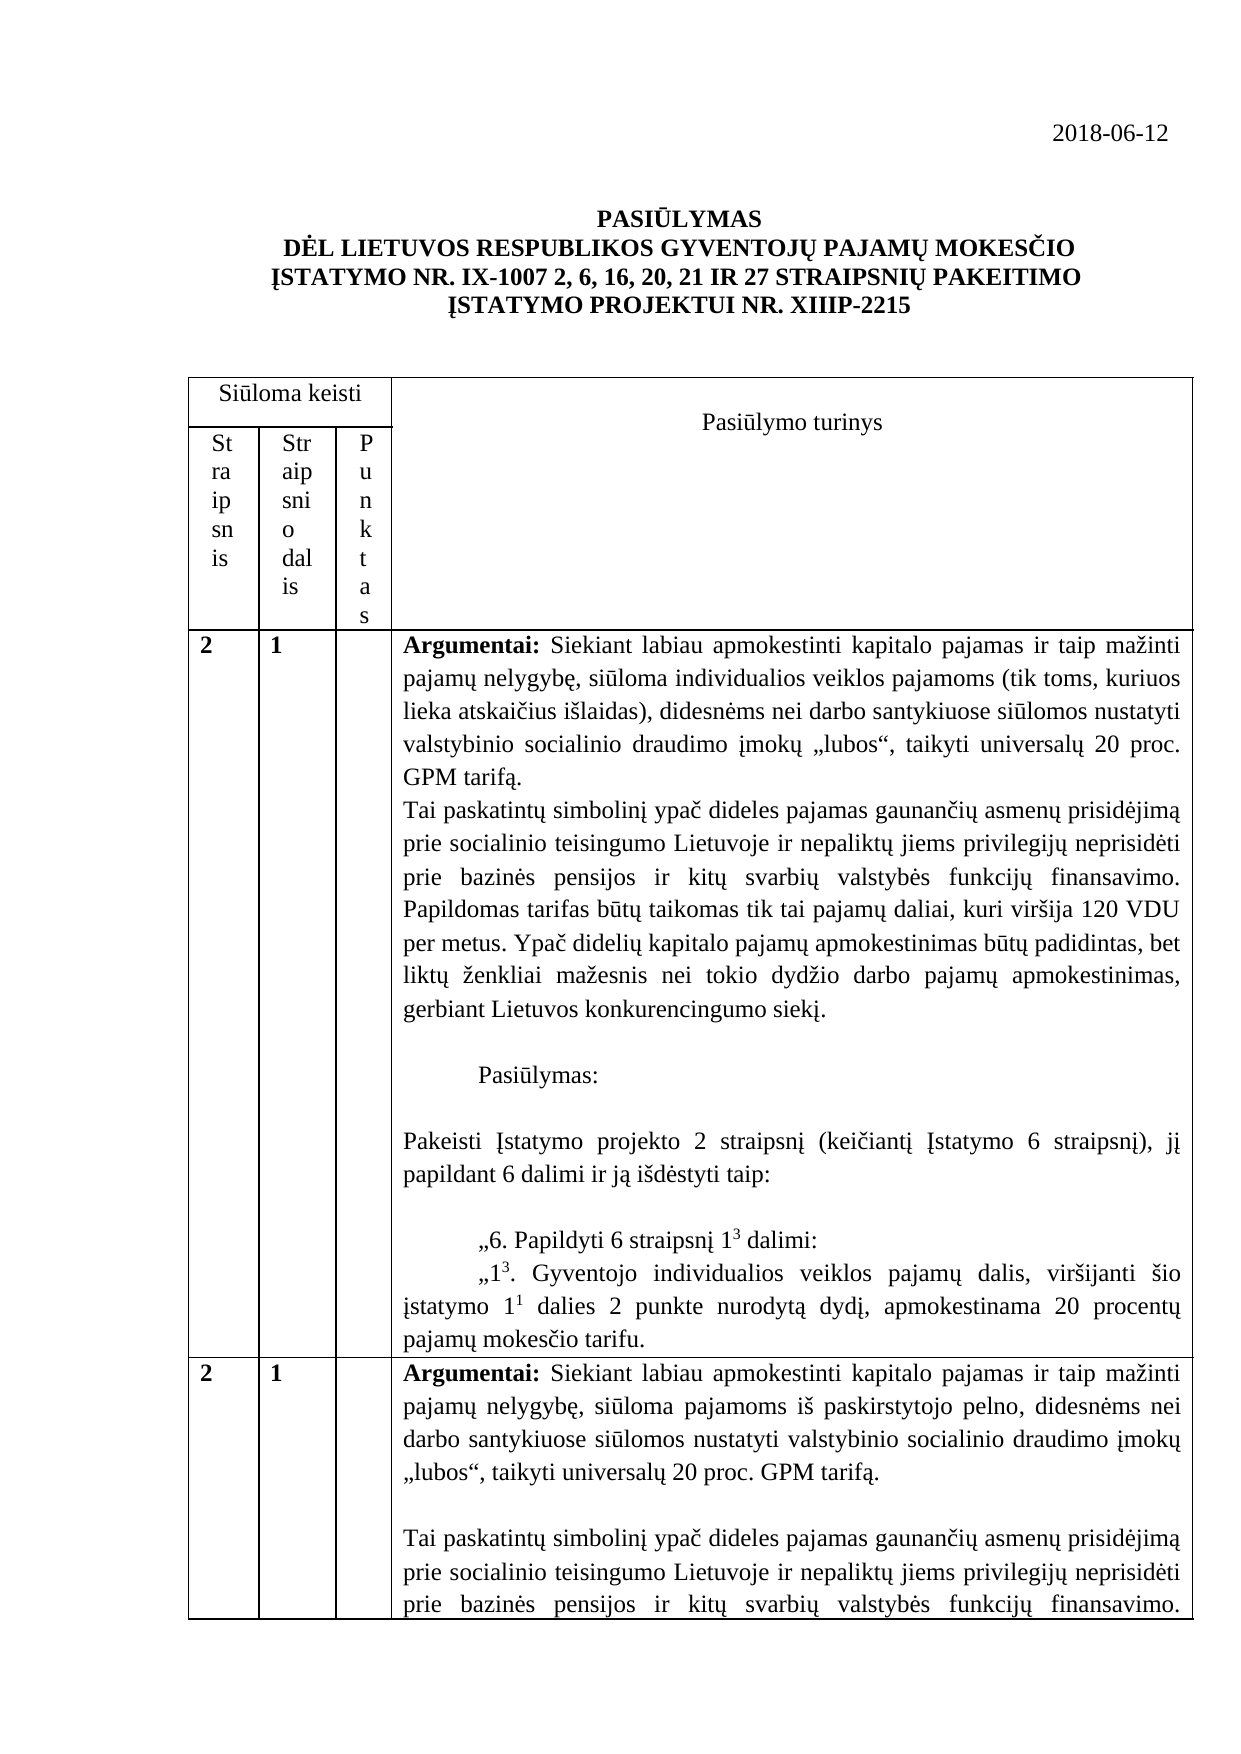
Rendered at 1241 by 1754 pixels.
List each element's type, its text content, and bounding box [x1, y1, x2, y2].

table_cell 1 [260, 1358, 335, 1618]
table_cell 2 [189, 631, 258, 1357]
text ĮSTATYMO NR. IX-1007 2, 6, 16, 20, 21 IR 27 straipsnių PAKEITIMO [177, 262, 1181, 291]
table_cell Straipsnio dalis [260, 428, 335, 629]
table_header Siūloma keisti [189, 378, 391, 426]
table_cell [337, 1358, 391, 1618]
text ĮSTATYMo PROJEKTUI nR. xIIIP-2215 [177, 291, 1181, 319]
text DĖL LIETUVOS RESPUBLIKOS GYVENTOJŲ PAJAMŲ MOKESČIO [177, 233, 1181, 262]
table_cell Argumentai: Siekiant labiau apmokestinti kapitalo pajamas ir taip mažinti pajamų nelygybę, siūloma pajamoms iš paskirstytojo pelno, didesnėms nei darbo santykiuose siūlomos nustatyti valstybinio socialinio draudimo įmokų „lubos“, taikyti universalų 20 proc. GPM tarifą. Tai paskatintų simbolinį ypač dideles pajamas gaunančių asmenų prisidėjimą prie socialinio teisingumo Lietuvoje ir nepaliktų jiems privilegijų neprisidėti prie bazinės pensijos ir kitų svarbių valstybės funkcijų finansavimo. [392, 1358, 1192, 1618]
table_cell 1 [260, 631, 335, 1357]
table_header Pasiūlymo turinys [392, 378, 1192, 629]
table_cell Straipsnis [189, 428, 258, 629]
text PASIŪLYMAS [177, 204, 1181, 233]
table_cell 2 [189, 1358, 258, 1618]
text 2018-06-12 [177, 118, 1181, 147]
table_cell Punktas [337, 428, 391, 629]
table_cell [337, 631, 391, 1357]
table_cell Argumentai: Siekiant labiau apmokestinti kapitalo pajamas ir taip mažinti pajamų nelygybę, siūloma individualios veiklos pajamoms (tik toms, kuriuos lieka atskaičius išlaidas), didesnėms nei darbo santykiuose siūlomos nustatyti valstybinio socialinio draudimo įmokų „lubos“, taikyti universalų 20 proc. GPM tarifą. Tai paskatintų simbolinį ypač dideles pajamas gaunančių asmenų prisidėjimą prie socialinio teisingumo Lietuvoje ir nepaliktų jiems privilegijų neprisidėti prie bazinės pensijos ir kitų svarbių valstybės funkcijų finansavimo. Papildomas tarifas būtų taikomas tik tai pajamų daliai, kuri viršija 120 VDU per metus. Ypač didelių kapitalo pajamų apmokestinimas būtų padidintas, bet liktų ženkliai mažesnis nei tokio dydžio darbo pajamų apmokestinimas, gerbiant Lietuvos konkurencingumo siekį. Pasiūlymas: Pakeisti Įstatymo projekto 2 straipsnį (keičiantį Įstatymo 6 straipsnį), jį papildant 6 dalimi ir ją išdėstyti taip: „6. Papildyti 6 straipsnį 13 dalimi: „13. Gyventojo individualios veiklos pajamų dalis, viršijanti šio įstatymo 11 dalies 2 punkte nurodytą dydį, apmokestinama 20 procentų pajamų mokesčio tarifu. [392, 631, 1192, 1357]
